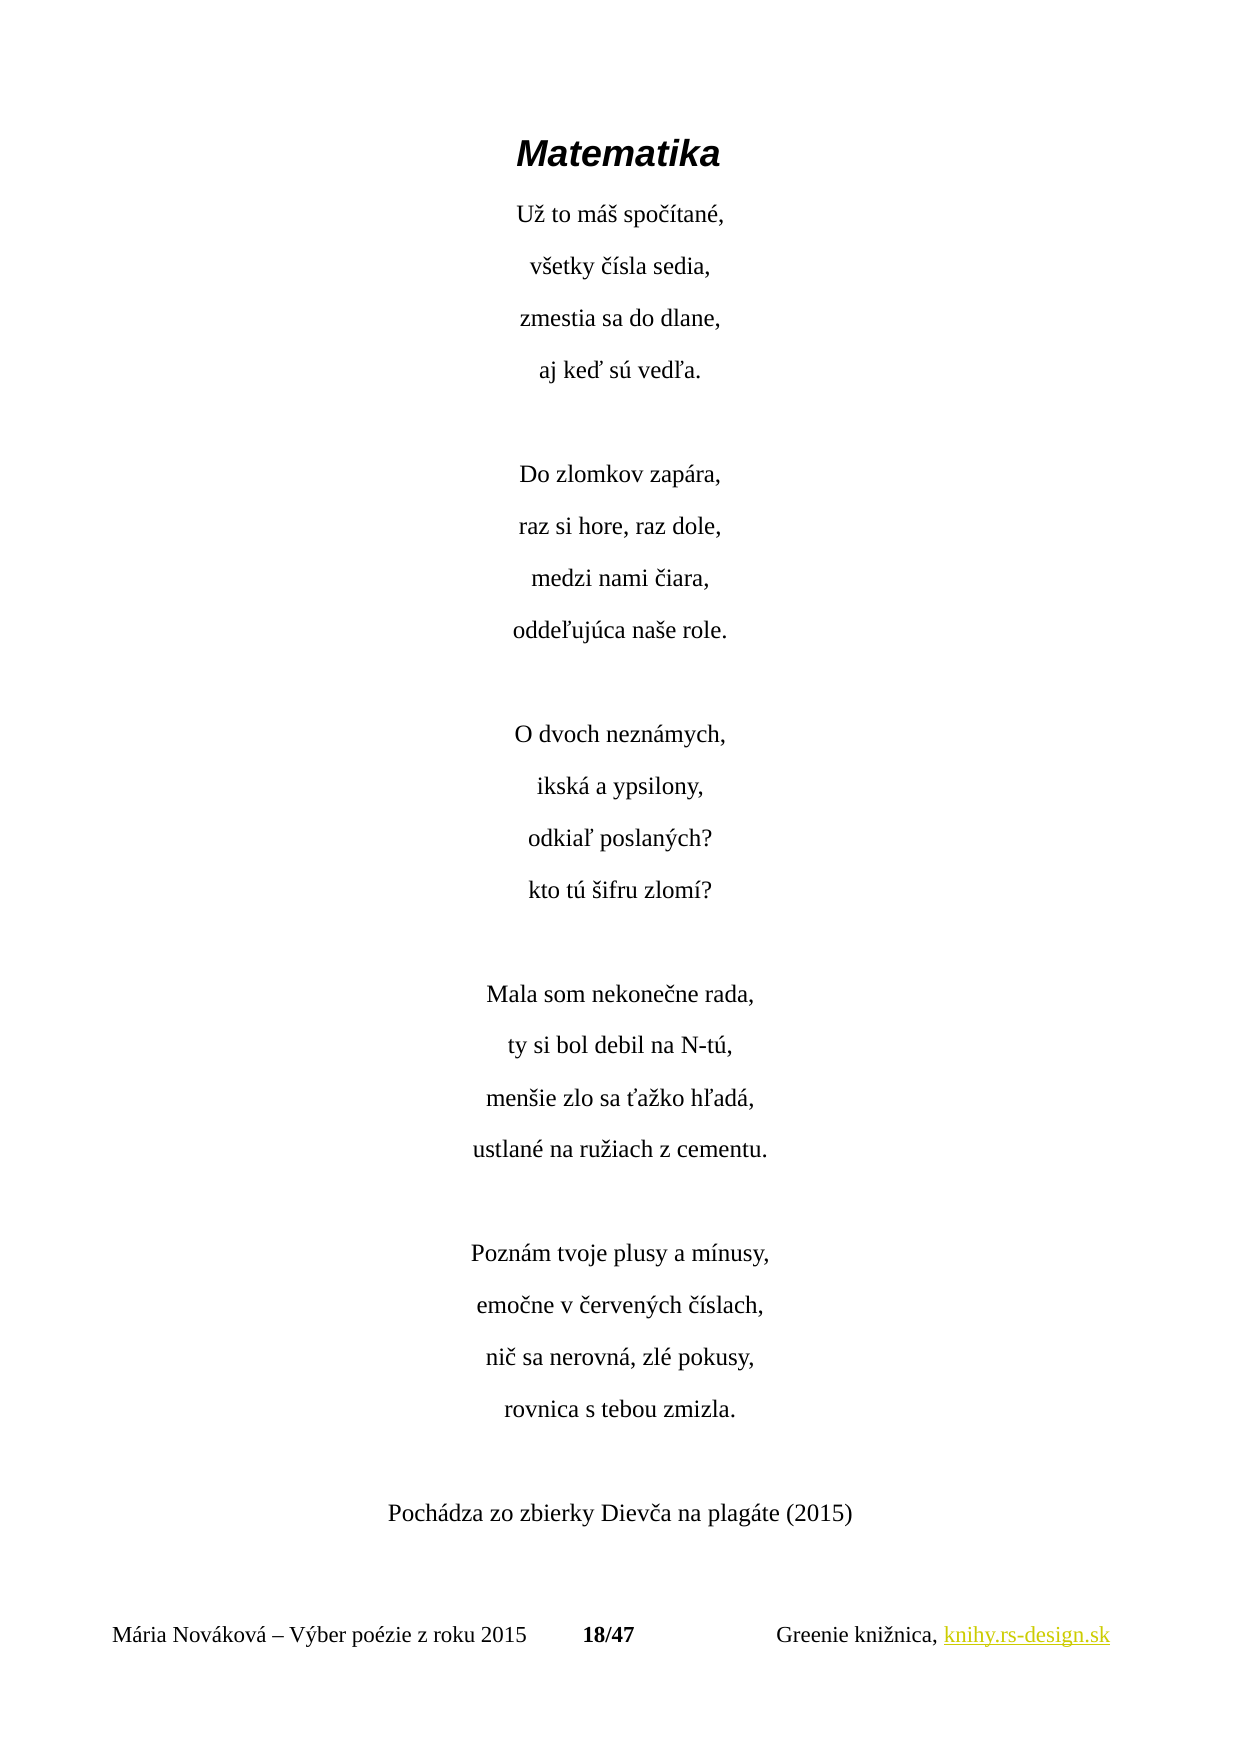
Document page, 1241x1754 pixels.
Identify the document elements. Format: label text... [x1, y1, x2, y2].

text Mala som nekonečne rada, [106, 979, 1134, 1007]
text oddeľujúca naše role. [106, 615, 1134, 643]
text ustlané na ružiach z cementu. [106, 1134, 1134, 1163]
text menšie zlo sa ťažko hľadá, [106, 1083, 1134, 1111]
text O dvoch neznámych, [106, 719, 1134, 747]
text odkiaľ poslaných? [106, 823, 1134, 851]
text všetky čísla sedia, [106, 251, 1134, 280]
text Už to máš spočítané, [106, 199, 1134, 228]
text nič sa nerovná, zlé pokusy, [106, 1342, 1134, 1371]
text ty si bol debil na N-tú, [106, 1031, 1134, 1059]
text aj keď sú vedľa. [106, 355, 1134, 384]
text ikská a ypsilony, [106, 771, 1134, 799]
text Do zlomkov zapára, [106, 459, 1134, 488]
text zmestia sa do dlane, [106, 303, 1134, 332]
text emočne v červených číslach, [106, 1291, 1134, 1319]
text raz si hore, raz dole, [106, 511, 1134, 539]
text kto tú šifru zlomí? [106, 875, 1134, 903]
subtitle Matematika [106, 131, 1134, 174]
text rovnica s tebou zmizla. [106, 1394, 1134, 1423]
text Pochádza zo zbierky Dievča na plagáte (2015) [106, 1498, 1134, 1527]
text Poznám tvoje plusy a mínusy, [106, 1238, 1134, 1267]
text medzi nami čiara, [106, 563, 1134, 592]
